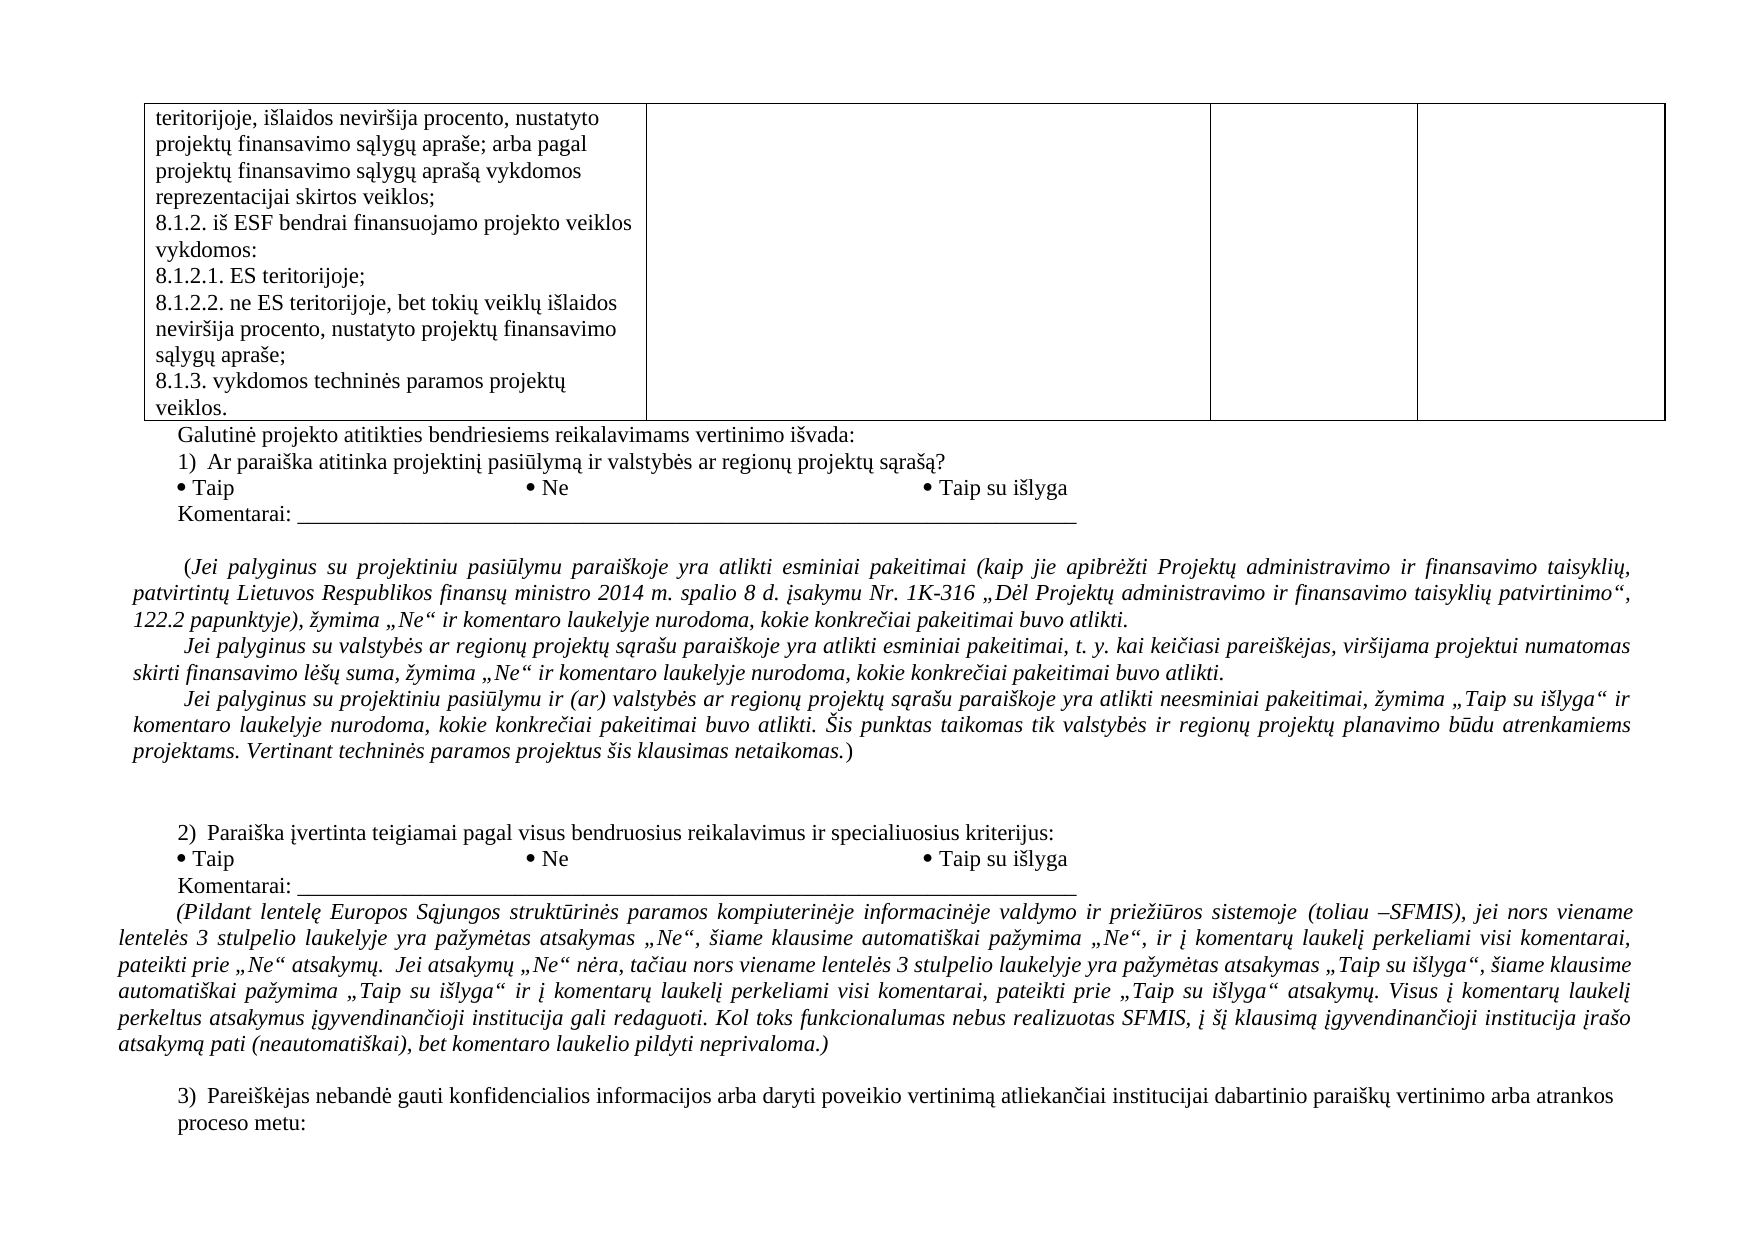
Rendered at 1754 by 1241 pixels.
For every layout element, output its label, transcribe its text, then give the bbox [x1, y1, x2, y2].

text Galutinė projekto atitikties bendriesiems reikalavimams vertinimo išvada: [118, 421, 1636, 448]
table_cell [1211, 104, 1417, 420]
text 2) Paraiška įvertinta teigiamai pagal visus bendruosius reikalavimus ir specialiuosius kriterijus: [177, 819, 1636, 845]
text Jei palyginus su valstybės ar regionų projektų sąrašu paraiškoje yra atlikti esminiai pakeitimai, t. y. kai keičiasi pareiškėjas, viršijama projektui numatomas skirti finansavimo lėšų suma, žymima „Ne“ ir komentaro laukelyje nurodoma, kokie konkrečiai pakeitimai buvo atlikti. [133, 632, 1636, 685]
text Komentarai: ____________________________________________________________________ [177, 872, 1636, 898]
text Jei palyginus su projektiniu pasiūlymu ir (ar) valstybės ar regionų projektų sąrašu paraiškoje yra atlikti neesminiai pakeitimai, žymima „Taip su išlyga“ ir komentaro laukelyje nurodoma, kokie konkrečiai pakeitimai buvo atlikti. Šis punktas taikomas tik valstybės ir regionų projektų planavimo būdu atrenkamiems projektams. Vertinant techninės paramos projektus šis klausimas netaikomas.) [133, 685, 1636, 764]
text (Pildant lentelę Europos Sąjungos struktūrinės paramos kompiuterinėje informacinėje valdymo ir priežiūros sistemoje (toliau –SFMIS), jei nors viename lentelės 3 stulpelio laukelyje yra pažymėtas atsakymas „Ne“, šiame klausime automatiškai pažymima „Ne“, ir į komentarų laukelį perkeliami visi komentarai, pateikti prie „Ne“ atsakymų. Jei atsakymų „Ne“ nėra, tačiau nors viename lentelės 3 stulpelio laukelyje yra pažymėtas atsakymas „Taip su išlyga“, šiame klausime automatiškai pažymima „Taip su išlyga“ ir į komentarų laukelį perkeliami visi komentarai, pateikti prie „Taip su išlyga“ atsakymų. Visus į komentarų laukelį perkeltus atsakymus įgyvendinančioji institucija gali redaguoti. Kol toks funkcionalumas nebus realizuotas SFMIS, į šį klausimą įgyvendinančioji institucija įrašo atsakymą pati (neautomatiškai), bet komentaro laukelio pildyti neprivaloma.) [118, 898, 1636, 1056]
table_cell [647, 104, 1210, 420]
text  Taip  Ne  Taip su išlyga [177, 474, 1636, 500]
text (Jei palyginus su projektiniu pasiūlymu paraiškoje yra atlikti esminiai pakeitimai (kaip jie apibrėžti Projektų administravimo ir finansavimo taisyklių, patvirtintų Lietuvos Respublikos finansų ministro 2014 m. spalio 8 d. įsakymu Nr. 1K-316 „Dėl Projektų administravimo ir finansavimo taisyklių patvirtinimo“, 122.2 papunktyje), žymima „Ne“ ir komentaro laukelyje nurodoma, kokie konkrečiai pakeitimai buvo atlikti. [133, 553, 1636, 632]
text 1) Ar paraiška atitinka projektinį pasiūlymą ir valstybės ar regionų projektų sąrašą? [177, 448, 1636, 474]
text Komentarai: ____________________________________________________________________ [177, 500, 1636, 527]
text  Taip  Ne  Taip su išlyga [177, 845, 1636, 872]
text 3) Pareiškėjas nebandė gauti konfidencialios informacijos arba daryti poveikio vertinimą atliekančiai institucijai dabartinio paraiškų vertinimo arba atrankos proceso metu: [177, 1083, 1636, 1135]
table_cell teritorijoje, išlaidos neviršija procento, nustatyto projektų finansavimo sąlygų apraše; arba pagal projektų finansavimo sąlygų aprašą vykdomos reprezentacijai skirtos veiklos; 8.1.2. iš ESF bendrai finansuojamo projekto veiklos vykdomos: 8.1.2.1. ES teritorijoje; 8.1.2.2. ne ES teritorijoje, bet tokių veiklų išlaidos neviršija procento, nustatyto projektų finansavimo sąlygų apraše; 8.1.3. vykdomos techninės paramos projektų veiklos. [145, 104, 646, 420]
table_cell [1418, 104, 1664, 420]
